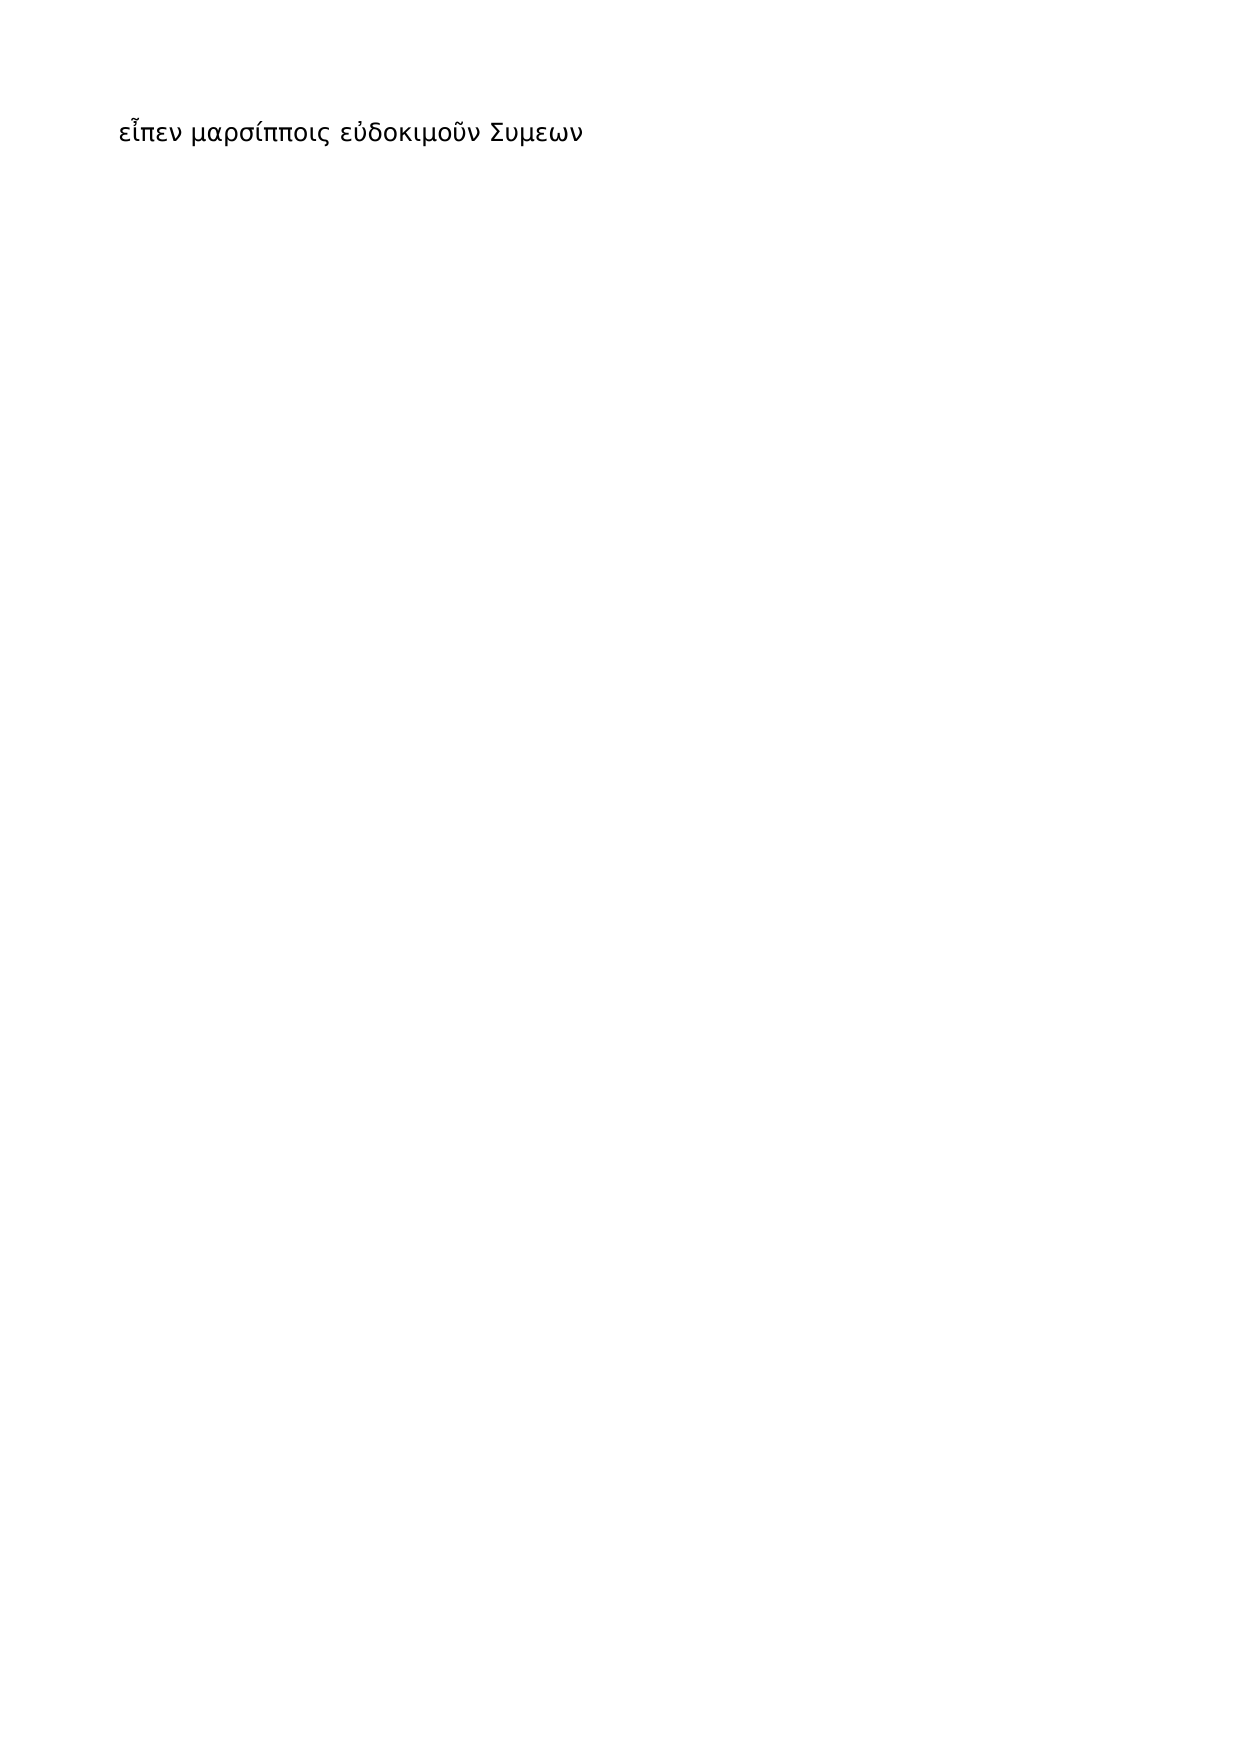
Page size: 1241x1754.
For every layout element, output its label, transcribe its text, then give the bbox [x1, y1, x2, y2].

text εἶπεν μαρσίπποις εὐδοκιμοῦν Συμεων [118, 118, 1122, 147]
